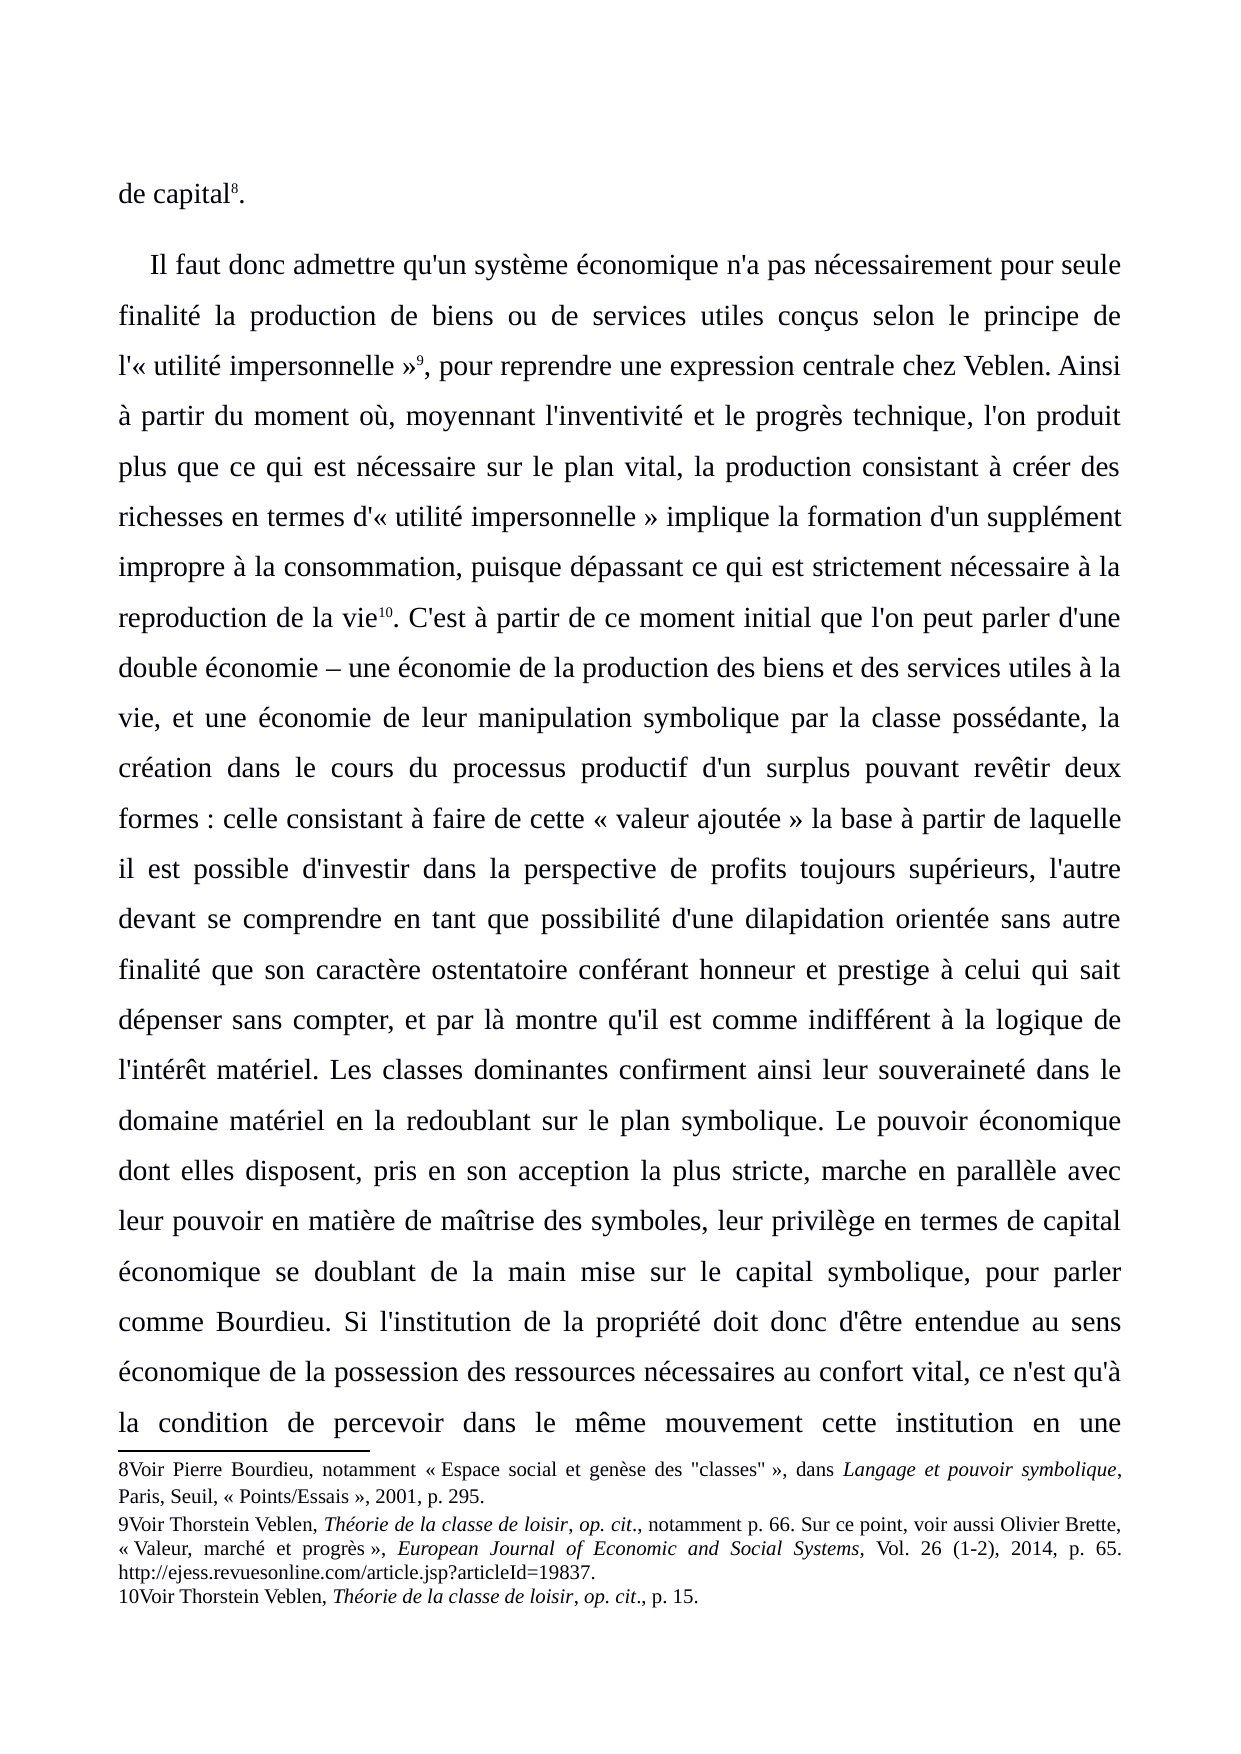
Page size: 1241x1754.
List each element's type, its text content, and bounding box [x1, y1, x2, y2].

text Voir Thorstein Veblen, Théorie de la classe de loisir, op. cit., notamment p. 66. Sur ce point, voir aussi Olivier Brette, « Valeur, marché et progrès », European Journal of Economic and Social Systems, Vol. 26 (1-2), 2014, p. 65. http://ejess.revuesonline.com/article.jsp?articleId=19837. [118, 1512, 1122, 1584]
text Voir Pierre Bourdieu, notamment « Espace social et genèse des "classes" », dans Langage et pouvoir symbolique, Paris, Seuil, « Points/Essais », 2001, p. 295. [118, 1457, 1122, 1508]
text Voir Thorstein Veblen, Théorie de la classe de loisir, op. cit., p. 15. [118, 1584, 1122, 1608]
text Il faut donc admettre qu'un système économique n'a pas nécessairement pour seule finalité la production de biens ou de services utiles conçus selon le principe de l'« utilité impersonnelle », pour reprendre une expression centrale chez Veblen. Ainsi à partir du moment où, moyennant l'inventivité et le progrès technique, l'on produit plus que ce qui est nécessaire sur le plan vital, la production consistant à créer des richesses en termes d'« utilité impersonnelle » implique la formation d'un supplément impropre à la consommation, puisque dépassant ce qui est strictement nécessaire à la reproduction de la vie. C'est à partir de ce moment initial que l'on peut parler d'une double économie – une économie de la production des biens et des services utiles à la vie, et une économie de leur manipulation symbolique par la classe possédante, la création dans le cours du processus productif d'un surplus pouvant revêtir deux formes : celle consistant à faire de cette « valeur ajoutée » la base à partir de laquelle il est possible d'investir dans la perspective de profits toujours supérieurs, l'autre devant se comprendre en tant que possibilité d'une dilapidation orientée sans autre finalité que son caractère ostentatoire conférant honneur et prestige à celui qui sait dépenser sans compter, et par là montre qu'il est comme indifférent à la logique de l'intérêt matériel. Les classes dominantes confirment ainsi leur souveraineté dans le domaine matériel en la redoublant sur le plan symbolique. Le pouvoir économique dont elles disposent, pris en son acception la plus stricte, marche en parallèle avec leur pouvoir en matière de maîtrise des symboles, leur privilège en termes de capital économique se doublant de la main mise sur le capital symbolique, pour parler comme Bourdieu. Si l'institution de la propriété doit donc d'être entendue au sens économique de la possession des ressources nécessaires au confort vital, ce n'est qu'à la condition de percevoir dans le même mouvement cette institution en une [118, 247, 1122, 1438]
